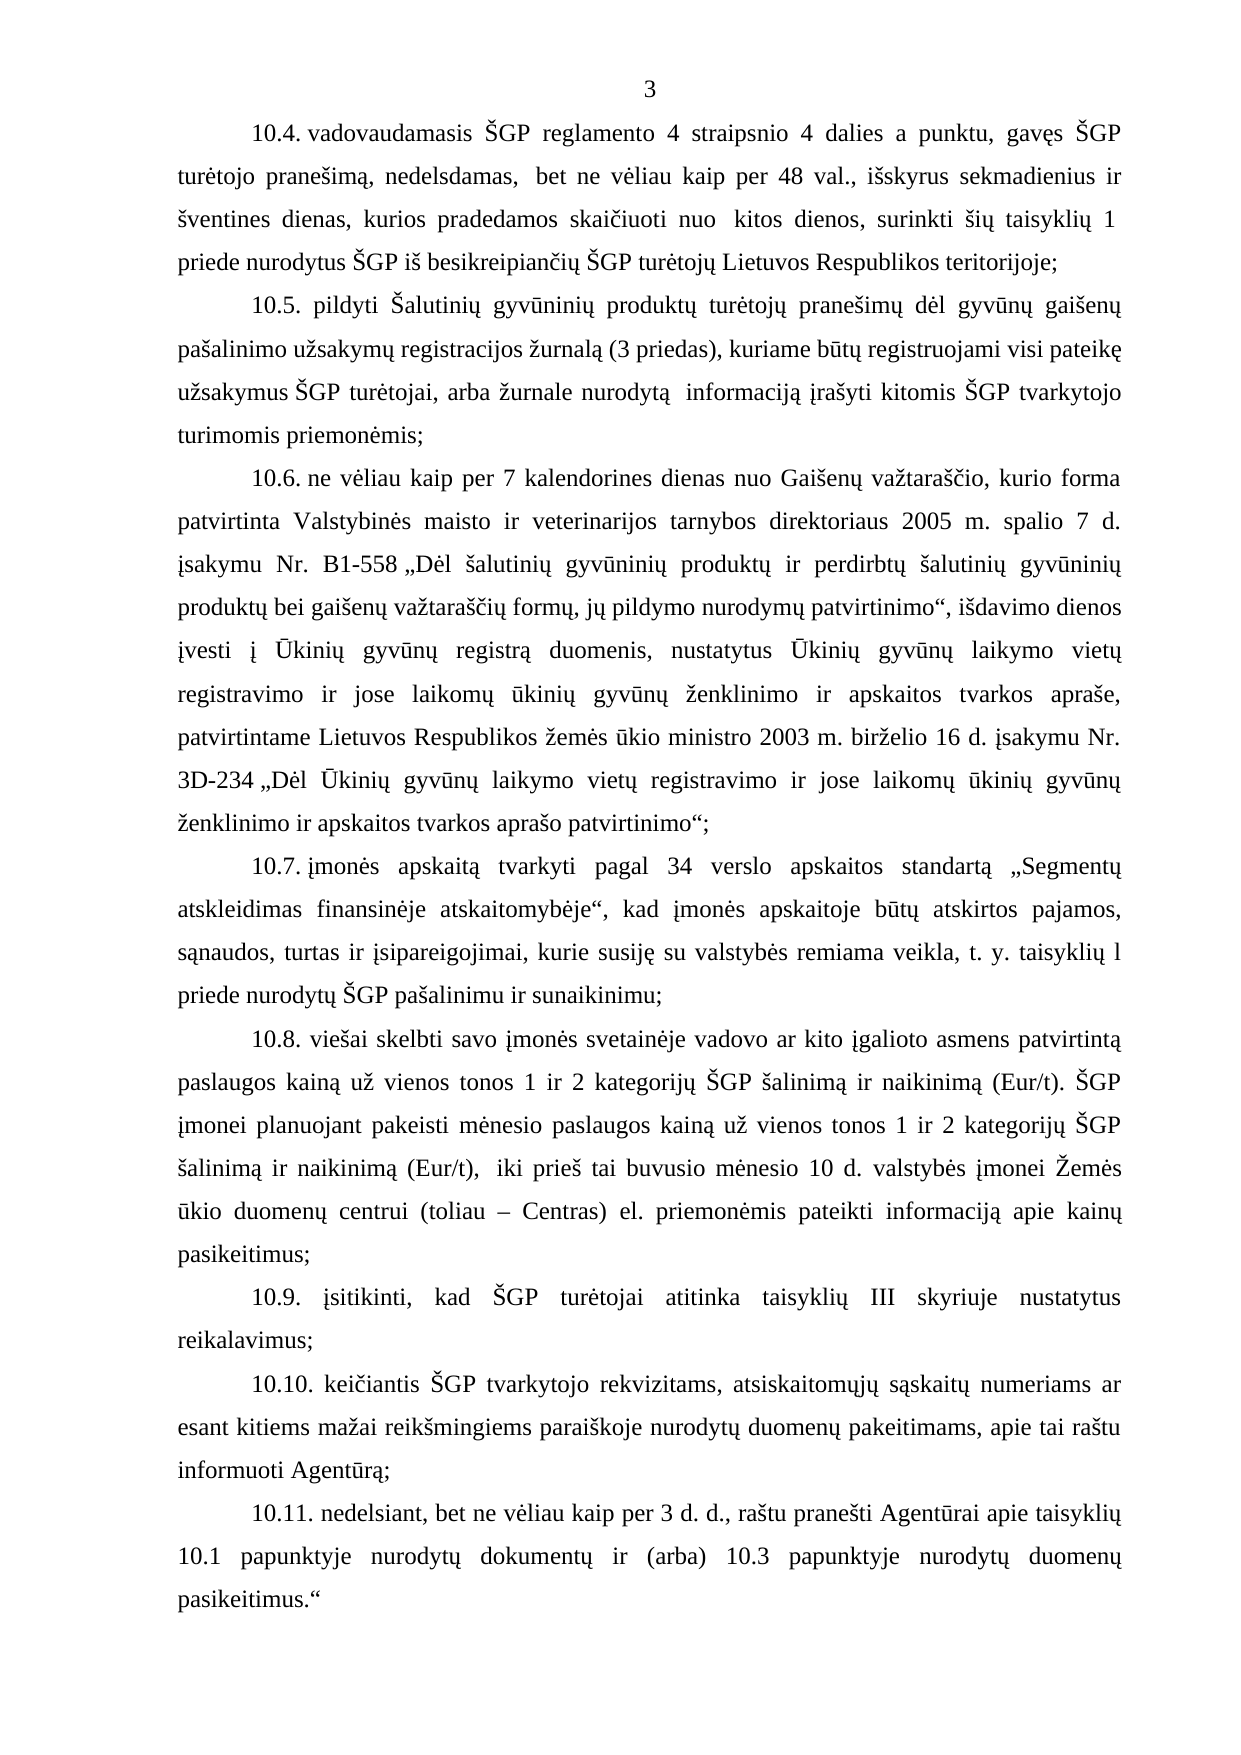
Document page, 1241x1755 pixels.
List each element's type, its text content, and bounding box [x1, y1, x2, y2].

text 10.4. vadovaudamasis ŠGP reglamento 4 straipsnio 4 dalies a punktu, gavęs ŠGP turėtojo pranešimą, nedelsdamas, bet ne vėliau kaip per 48 val., išskyrus sekmadienius ir šventines dienas, kurios pradedamos skaičiuoti nuo kitos dienos, surinkti šių taisyklių 1 priede nurodytus ŠGP iš besikreipiančių ŠGP turėtojų Lietuvos Respublikos teritorijoje; [177, 118, 1122, 276]
text 10.9. įsitikinti, kad ŠGP turėtojai atitinka taisyklių III skyriuje nustatytus reikalavimus; [177, 1282, 1122, 1354]
text 10.6. ne vėliau kaip per 7 kalendorines dienas nuo Gaišenų važtaraščio, kurio forma patvirtinta Valstybinės maisto ir veterinarijos tarnybos direktoriaus 2005 m. spalio 7 d. įsakymu Nr. B1-558 „Dėl šalutinių gyvūninių produktų ir perdirbtų šalutinių gyvūninių produktų bei gaišenų važtaraščių formų, jų pildymo nurodymų patvirtinimo“, išdavimo dienos įvesti į Ūkinių gyvūnų registrą duomenis, nustatytus Ūkinių gyvūnų laikymo vietų registravimo ir jose laikomų ūkinių gyvūnų ženklinimo ir apskaitos tvarkos apraše, patvirtintame Lietuvos Respublikos žemės ūkio ministro 2003 m. birželio 16 d. įsakymu Nr. 3D-234 „Dėl Ūkinių gyvūnų laikymo vietų registravimo ir jose laikomų ūkinių gyvūnų ženklinimo ir apskaitos tvarkos aprašo patvirtinimo“; [177, 463, 1122, 837]
text 10.5. pildyti Šalutinių gyvūninių produktų turėtojų pranešimų dėl gyvūnų gaišenų pašalinimo užsakymų registracijos žurnalą (3 priedas), kuriame būtų registruojami visi pateikę užsakymus ŠGP turėtojai, arba žurnale nurodytą informaciją įrašyti kitomis ŠGP tvarkytojo turimomis priemonėmis; [177, 291, 1122, 449]
text 10.11. nedelsiant, bet ne vėliau kaip per 3 d. d., raštu pranešti Agentūrai apie taisyklių 10.1 papunktyje nurodytų dokumentų ir (arba) 10.3 papunktyje nurodytų duomenų pasikeitimus.“ [177, 1498, 1122, 1613]
text 10.10. keičiantis ŠGP tvarkytojo rekvizitams, atsiskaitomųjų sąskaitų numeriams ar esant kitiems mažai reikšmingiems paraiškoje nurodytų duomenų pakeitimams, apie tai raštu informuoti Agentūrą; [177, 1369, 1122, 1484]
text 10.8. viešai skelbti savo įmonės svetainėje vadovo ar kito įgalioto asmens patvirtintą paslaugos kainą už vienos tonos 1 ir 2 kategorijų ŠGP šalinimą ir naikinimą (Eur/t). ŠGP įmonei planuojant pakeisti mėnesio paslaugos kainą už vienos tonos 1 ir 2 kategorijų ŠGP šalinimą ir naikinimą (Eur/t), iki prieš tai buvusio mėnesio 10 d. valstybės įmonei Žemės ūkio duomenų centrui (toliau – Centras) el. priemonėmis pateikti informaciją apie kainų pasikeitimus; [177, 1024, 1122, 1268]
text 10.7. įmonės apskaitą tvarkyti pagal 34 verslo apskaitos standartą „Segmentų atskleidimas finansinėje atskaitomybėje“, kad įmonės apskaitoje būtų atskirtos pajamos, sąnaudos, turtas ir įsipareigojimai, kurie susiję su valstybės remiama veikla, t. y. taisyklių l priede nurodytų ŠGP pašalinimu ir sunaikinimu; [177, 851, 1122, 1009]
